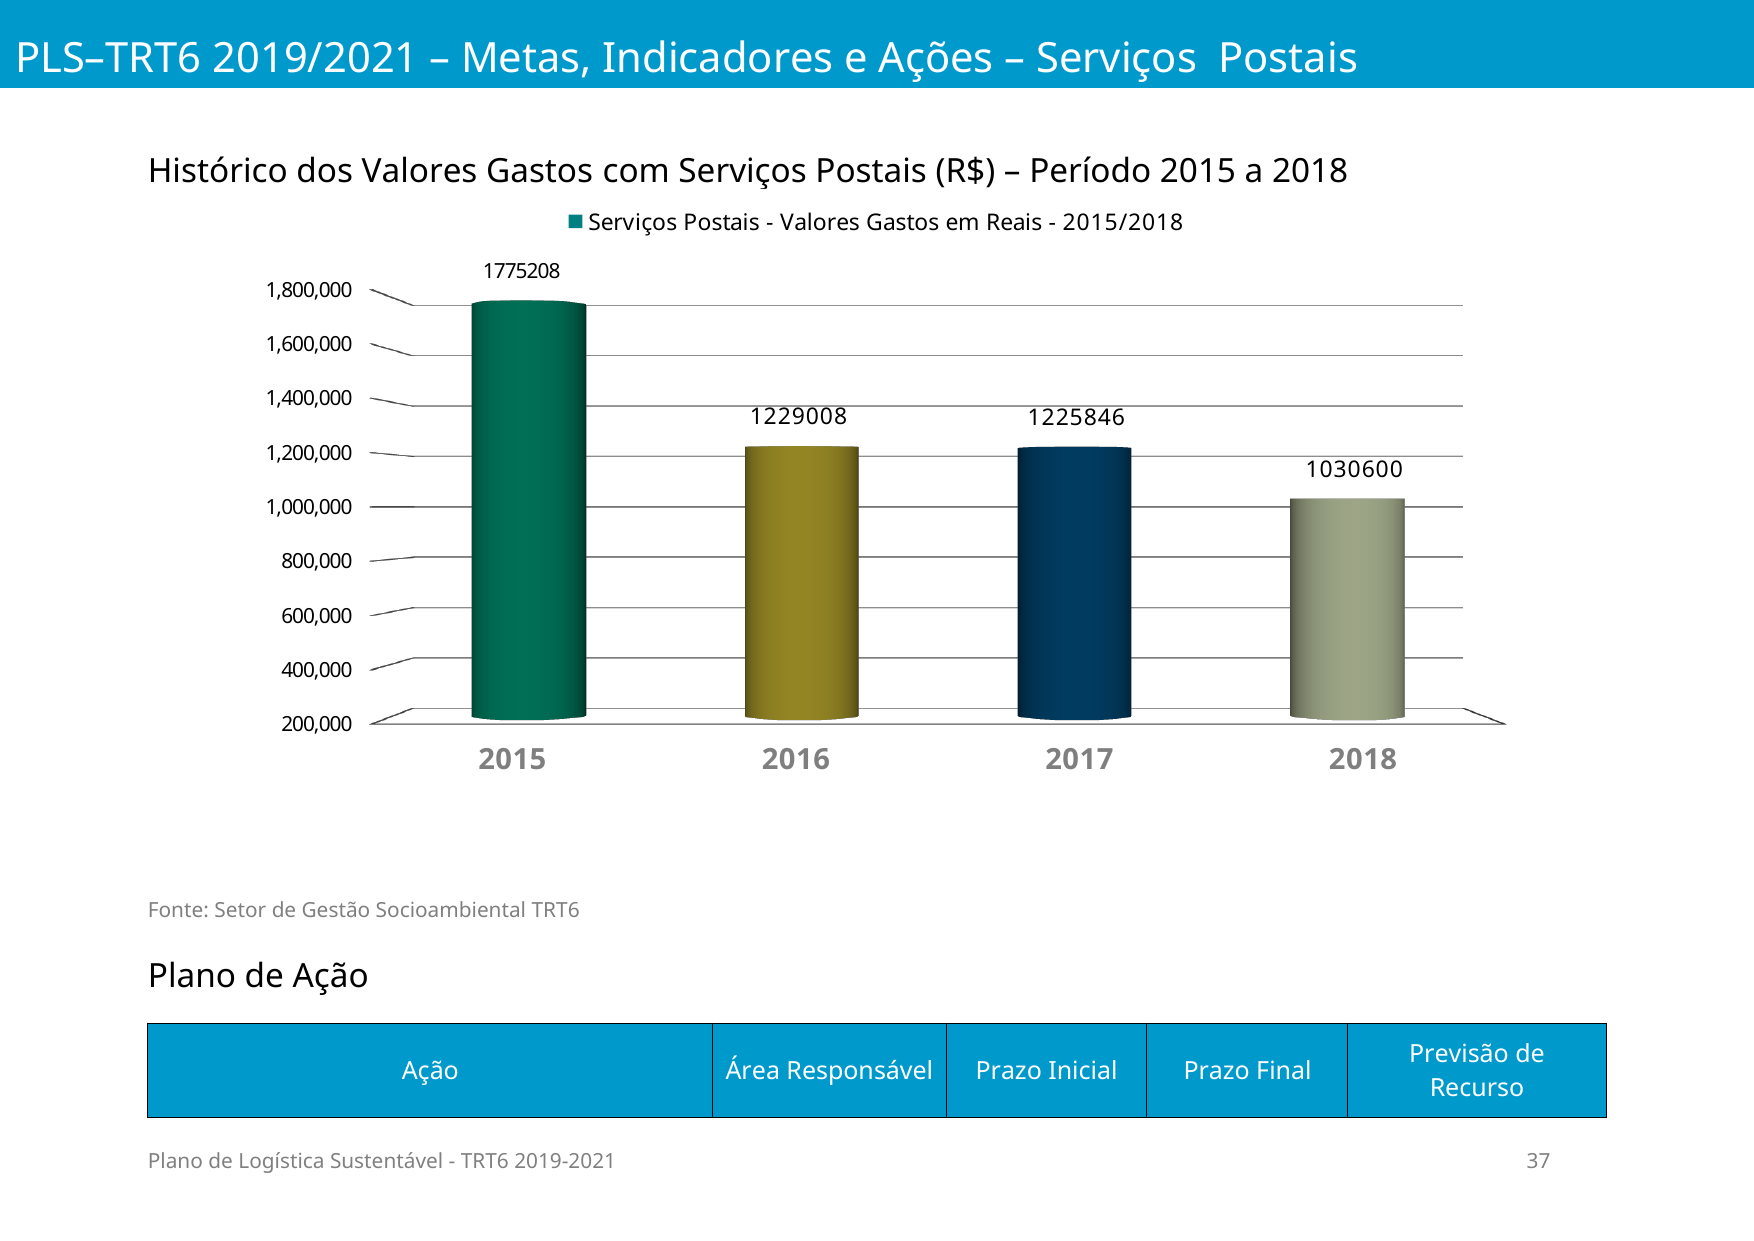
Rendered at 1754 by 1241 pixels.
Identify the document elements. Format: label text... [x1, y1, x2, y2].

table_header Previsão de Recurso [1348, 1024, 1606, 1117]
table_header Ação [148, 1024, 712, 1117]
table_header Área Responsável [713, 1024, 946, 1117]
table_header Prazo Final [1147, 1024, 1347, 1117]
table_header Prazo Inicial [947, 1024, 1146, 1117]
text Fonte: Setor de Gestão Socioambiental TRT6 [148, 895, 1665, 923]
text Plano de Ação [148, 952, 1665, 997]
text Histórico dos Valores Gastos com Serviços Postais (R$) – Período 2015 a 2018 [148, 147, 1665, 192]
